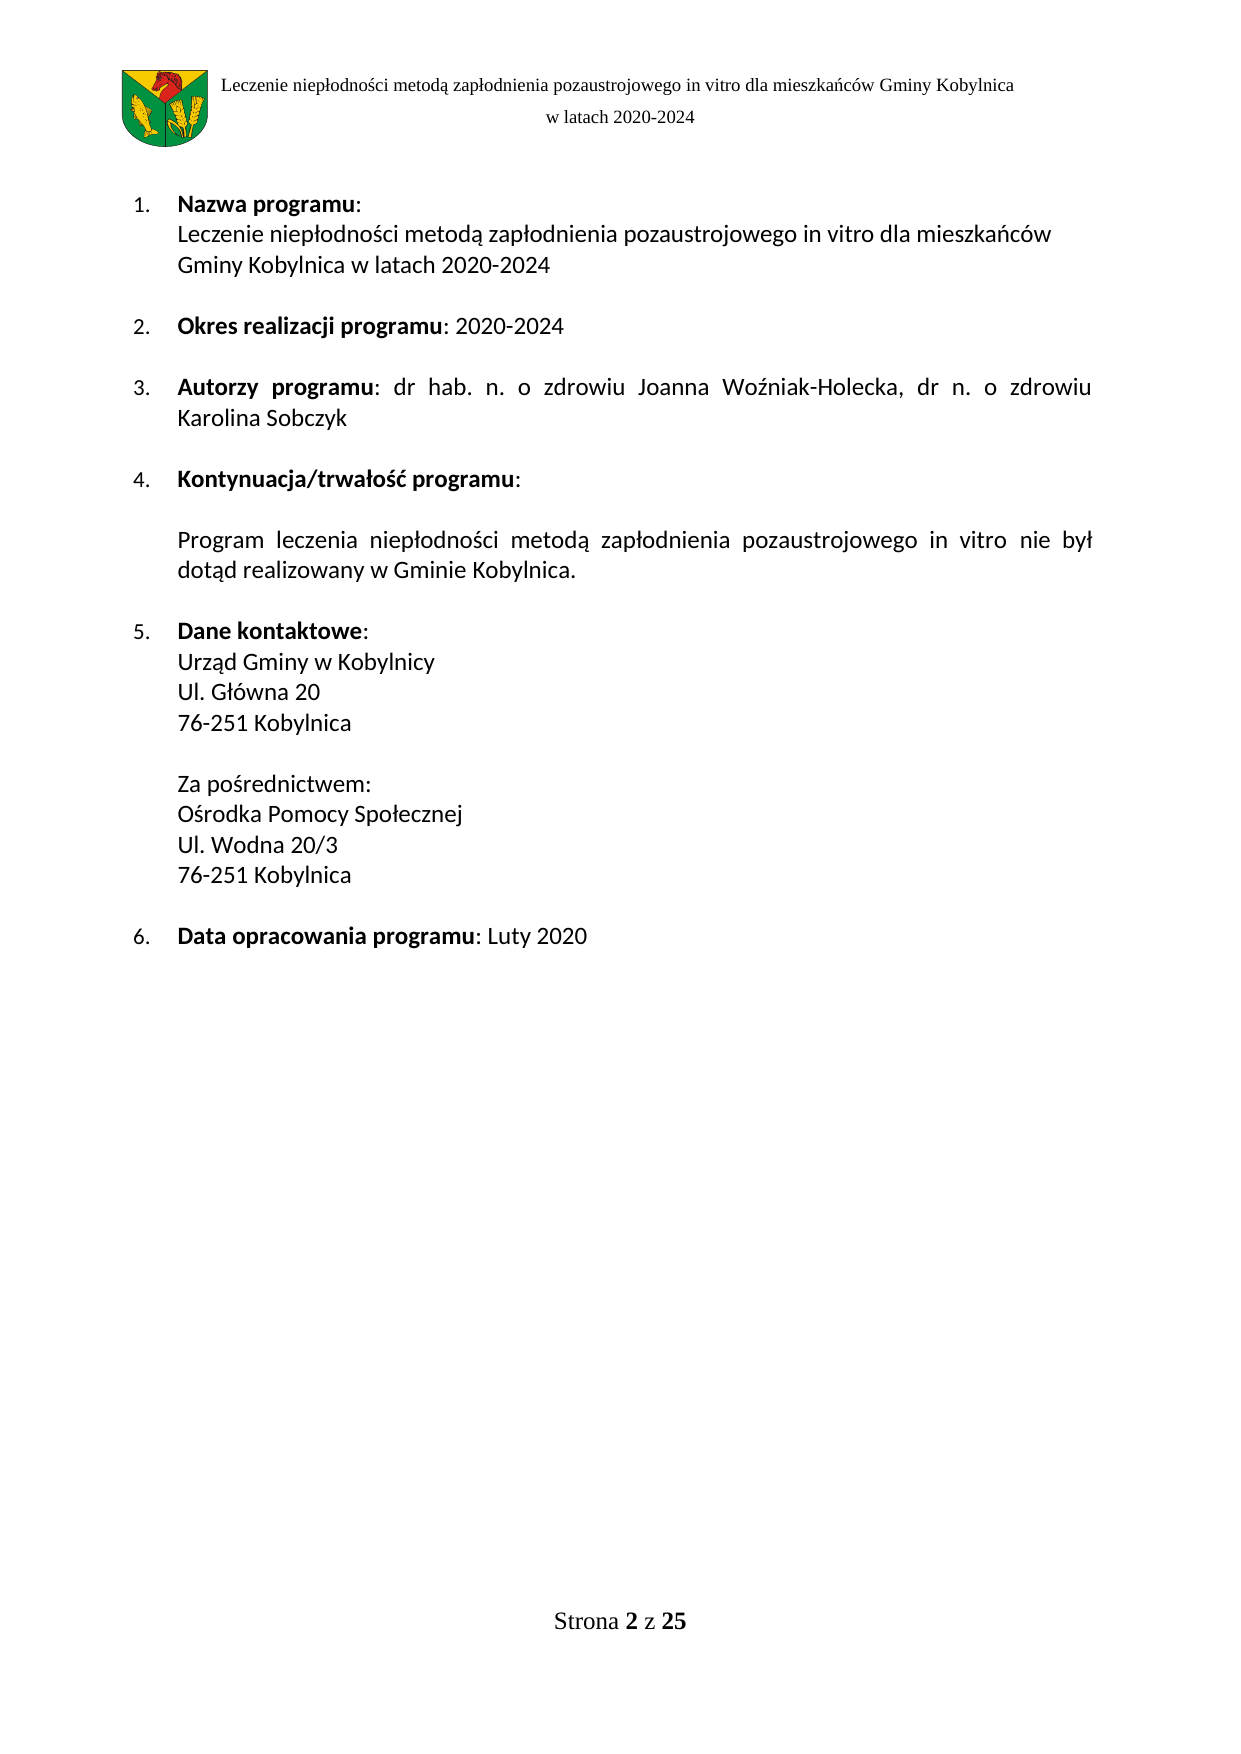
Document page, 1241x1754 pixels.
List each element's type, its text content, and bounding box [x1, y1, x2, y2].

text 76-251 Kobylnica [177, 707, 1093, 737]
text Program leczenia niepłodności metodą zapłodnienia pozaustrojowego in vitro nie był dotąd realizowany w Gminie Kobylnica. [177, 524, 1093, 585]
text Leczenie niepłodności metodą zapłodnienia pozaustrojowego in vitro dla mieszkańców Gminy Kobylnica w latach 2020-2024 [177, 218, 1093, 279]
list Kontynuacja/trwałość programu: [133, 463, 1093, 493]
list Dane kontaktowe: [133, 615, 1093, 646]
list Okres realizacji programu: 2020-2024 [133, 310, 1093, 341]
text Ośrodka Pomocy Społecznej [177, 798, 1093, 829]
list Nazwa programu: [133, 188, 1093, 218]
text Ul. Wodna 20/3 [177, 829, 1093, 859]
text Ul. Główna 20 [177, 676, 1093, 707]
list Autorzy programu: dr hab. n. o zdrowiu Joanna Woźniak-Holecka, dr n. o zdrowiu Karolina Sobczyk [133, 371, 1093, 432]
text Urząd Gminy w Kobylnicy [177, 646, 1093, 676]
text 76-251 Kobylnica [177, 859, 1093, 890]
text Za pośrednictwem: [177, 768, 1093, 798]
list Data opracowania programu: Luty 2020 [133, 921, 1093, 951]
